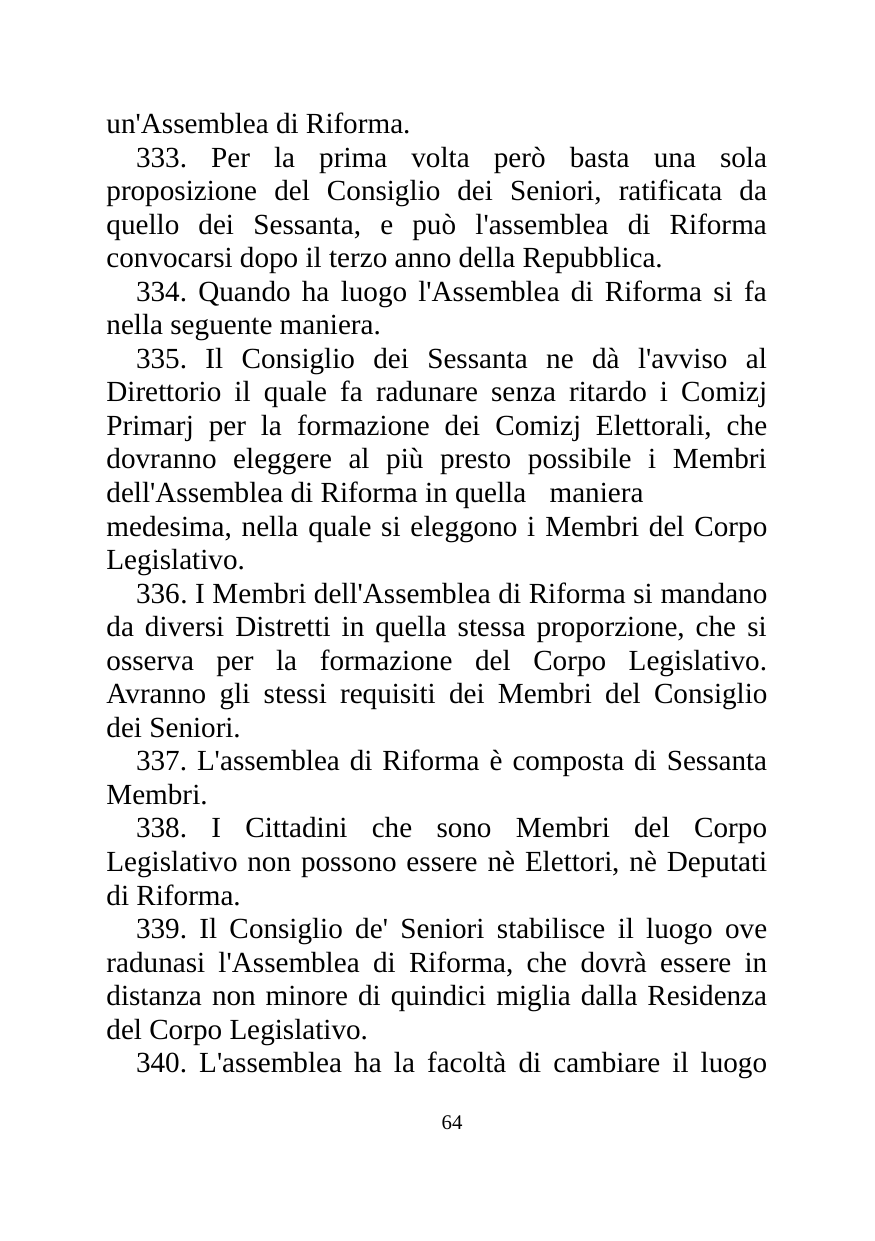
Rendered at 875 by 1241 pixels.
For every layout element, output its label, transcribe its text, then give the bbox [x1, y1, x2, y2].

text 334. Quando ha luogo l'Assemblea di Riforma si fa nella seguente maniera. [106, 274, 768, 341]
text 333. Per la prima volta però basta una sola proposizione del Consiglio dei Seniori, ratificata da quello dei Sessanta, e può l'assemblea di Riforma convocarsi dopo il terzo anno della Repubblica. [106, 140, 768, 274]
text 339. Il Consiglio de' Seniori stabilisce il luogo ove radunasi l'Assemblea di Riforma, che dovrà essere in distanza non minore di quindici miglia dalla Residenza del Corpo Legislativo. [106, 911, 768, 1045]
text 335. Il Consiglio dei Sessanta ne dà l'avviso al Direttorio il quale fa radunare senza ritardo i Comizj Primarj per la formazione dei Comizj Elettorali, che dovranno eleggere al più presto possibile i Membri dell'Assemblea di Riforma in quella maniera medesima, nella quale si eleggono i Membri del Corpo Legislativo. [106, 341, 768, 576]
text 338. I Cittadini che sono Membri del Corpo Legislativo non possono essere nè Elettori, nè Deputati di Riforma. [106, 811, 768, 911]
text 340. L'assemblea ha la facoltà di cambiare il luogo [106, 1045, 768, 1079]
text 337. L'assemblea di Riforma è composta di Sessanta Membri. [106, 743, 768, 811]
text 336 . I Membri dell'Assemblea di Riforma si mandano da diversi Distretti in quella stessa proporzione, che si osserva per la formazione del Corpo Legislativo. Avranno gli stessi requisiti dei Membri del Consiglio dei Seniori. [106, 576, 768, 743]
text un'Assemblea di Riforma. [106, 106, 768, 140]
